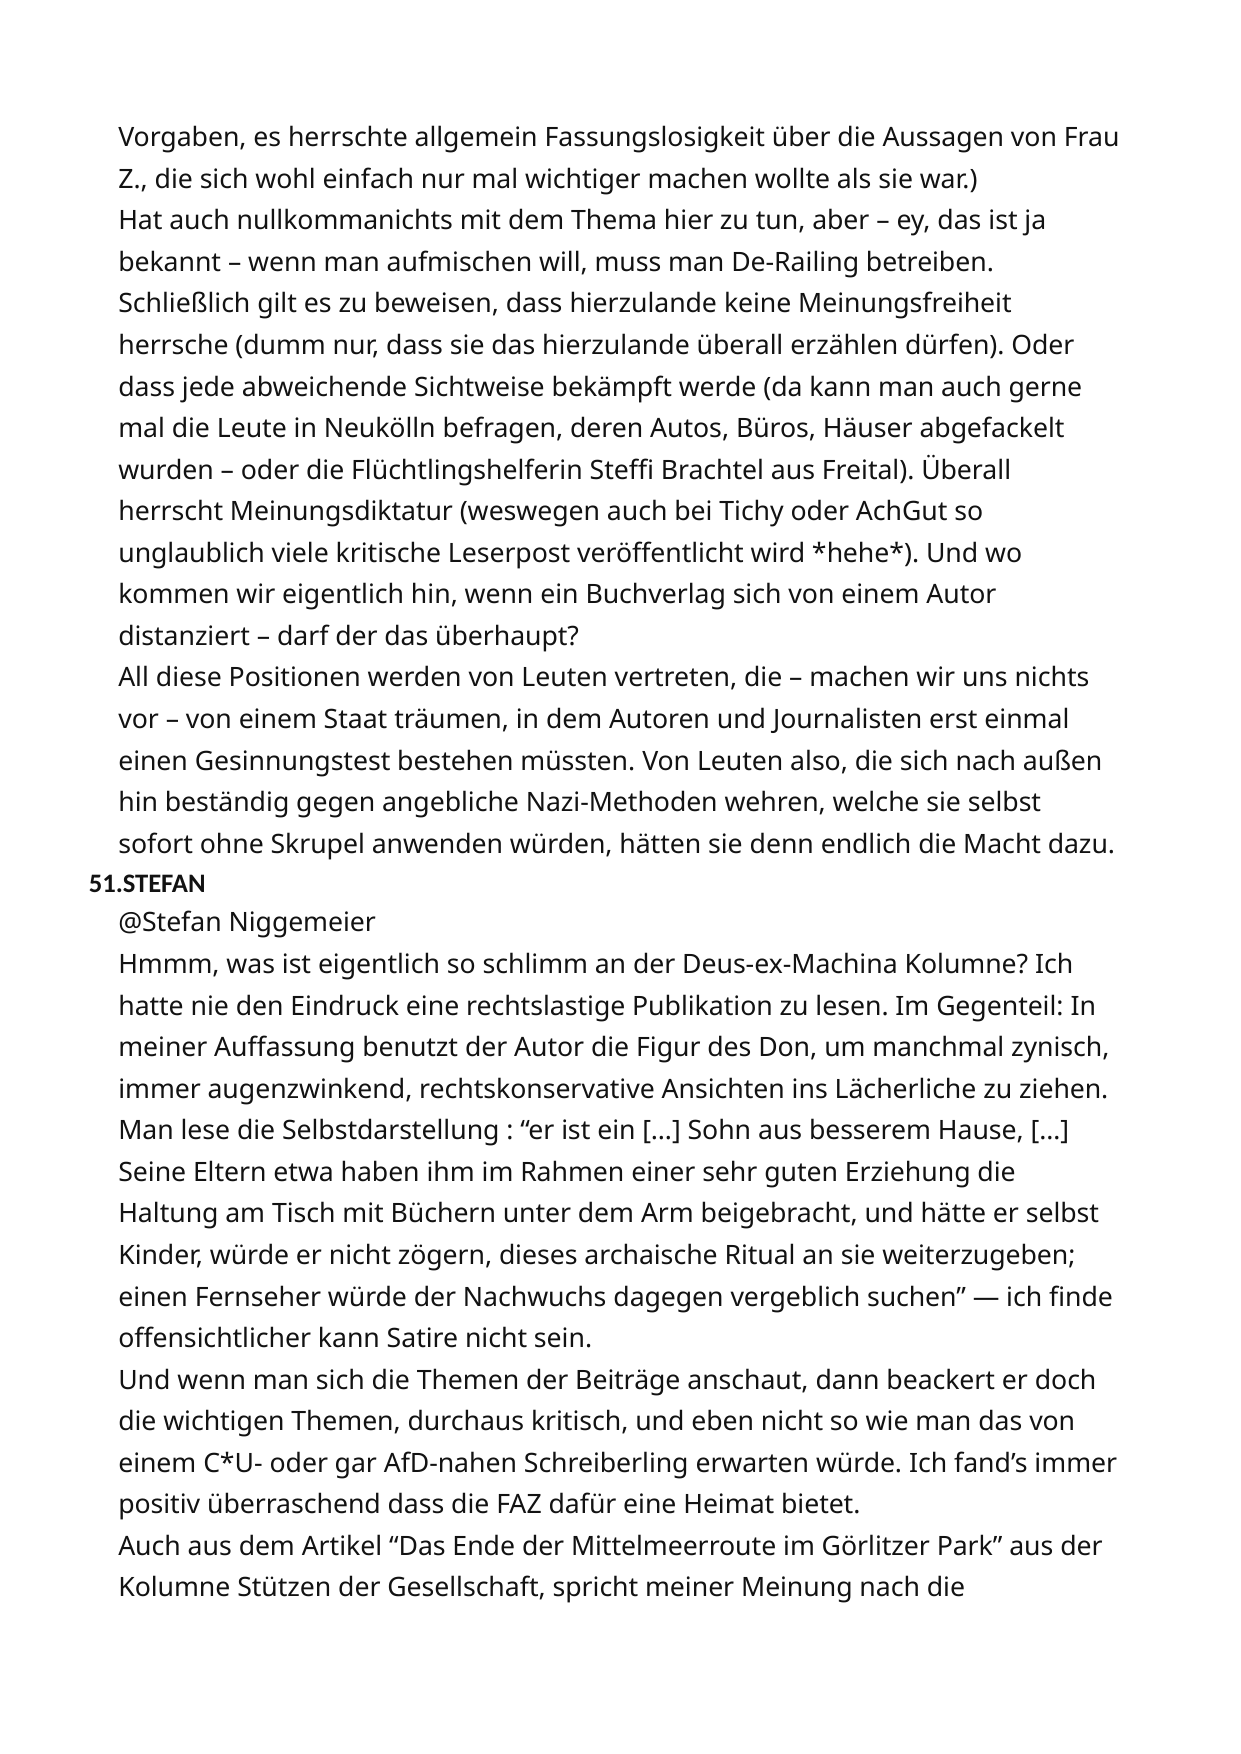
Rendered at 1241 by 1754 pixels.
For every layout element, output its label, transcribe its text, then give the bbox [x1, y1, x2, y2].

list All diese Positionen werden von Leuten vertreten, die – machen wir uns nichts vor – von einem Staat träumen, in dem Autoren und Journalisten erst einmal einen Gesinnungstest bestehen müssten. Von Leuten also, die sich nach außen hin beständig gegen angebliche Nazi-Methoden wehren, welche sie selbst sofort ohne Skrupel anwenden würden, hätten sie denn endlich die Macht dazu. [118, 658, 1122, 861]
list STEFAN [118, 866, 1122, 899]
list @Stefan Niggemeier [118, 903, 1122, 939]
list Hmmm, was ist eigentlich so schlimm an der Deus-ex-Machina Kolumne? Ich hatte nie den Eindruck eine rechtslastige Publikation zu lesen. Im Gegenteil: In meiner Auffassung benutzt der Autor die Figur des Don, um manchmal zynisch, immer augenzwinkend, rechtskonservative Ansichten ins Lächerliche zu ziehen. Man lese die Selbstdarstellung : “er ist ein […] Sohn aus besserem Hause, […] Seine Eltern etwa haben ihm im Rahmen einer sehr guten Erziehung die Haltung am Tisch mit Büchern unter dem Arm beigebracht, und hätte er selbst Kinder, würde er nicht zögern, dieses archaische Ritual an sie weiterzugeben; einen Fernseher würde der Nachwuchs dagegen vergeblich suchen” — ich finde offensichtlicher kann Satire nicht sein. [118, 945, 1122, 1355]
list Auch aus dem Artikel “Das Ende der Mittelmeerroute im Görlitzer Park” aus der Kolumne Stützen der Gesellschaft, spricht meiner Meinung nach die [118, 1527, 1122, 1604]
list Und wenn man sich die Themen der Beiträge anschaut, dann beackert er doch die wichtigen Themen, durchaus kritisch, und eben nicht so wie man das von einem C*U- oder gar AfD-nahen Schreiberling erwarten würde. Ich fand’s immer positiv überraschend dass die FAZ dafür eine Heimat bietet. [118, 1361, 1122, 1521]
list Hat auch nullkommanichts mit dem Thema hier zu tun, aber – ey, das ist ja bekannt – wenn man aufmischen will, muss man De-Railing betreiben. [118, 201, 1122, 279]
list Schließlich gilt es zu beweisen, dass hierzulande keine Meinungsfreiheit herrsche (dumm nur, dass sie das hierzulande überall erzählen dürfen). Oder dass jede abweichende Sichtweise bekämpft werde (da kann man auch gerne mal die Leute in Neukölln befragen, deren Autos, Büros, Häuser abgefackelt wurden – oder die Flüchtlingshelferin Steffi Brachtel aus Freital). Überall herrscht Meinungsdiktatur (weswegen auch bei Tichy oder AchGut so unglaublich viele kritische Leserpost veröffentlicht wird *hehe*). Und wo kommen wir eigentlich hin, wenn ein Buchverlag sich von einem Autor distanziert – darf der das überhaupt? [118, 284, 1122, 653]
list Vorgaben, es herrschte allgemein Fassungslosigkeit über die Aussagen von Frau Z., die sich wohl einfach nur mal wichtiger machen wollte als sie war.) [118, 118, 1122, 196]
